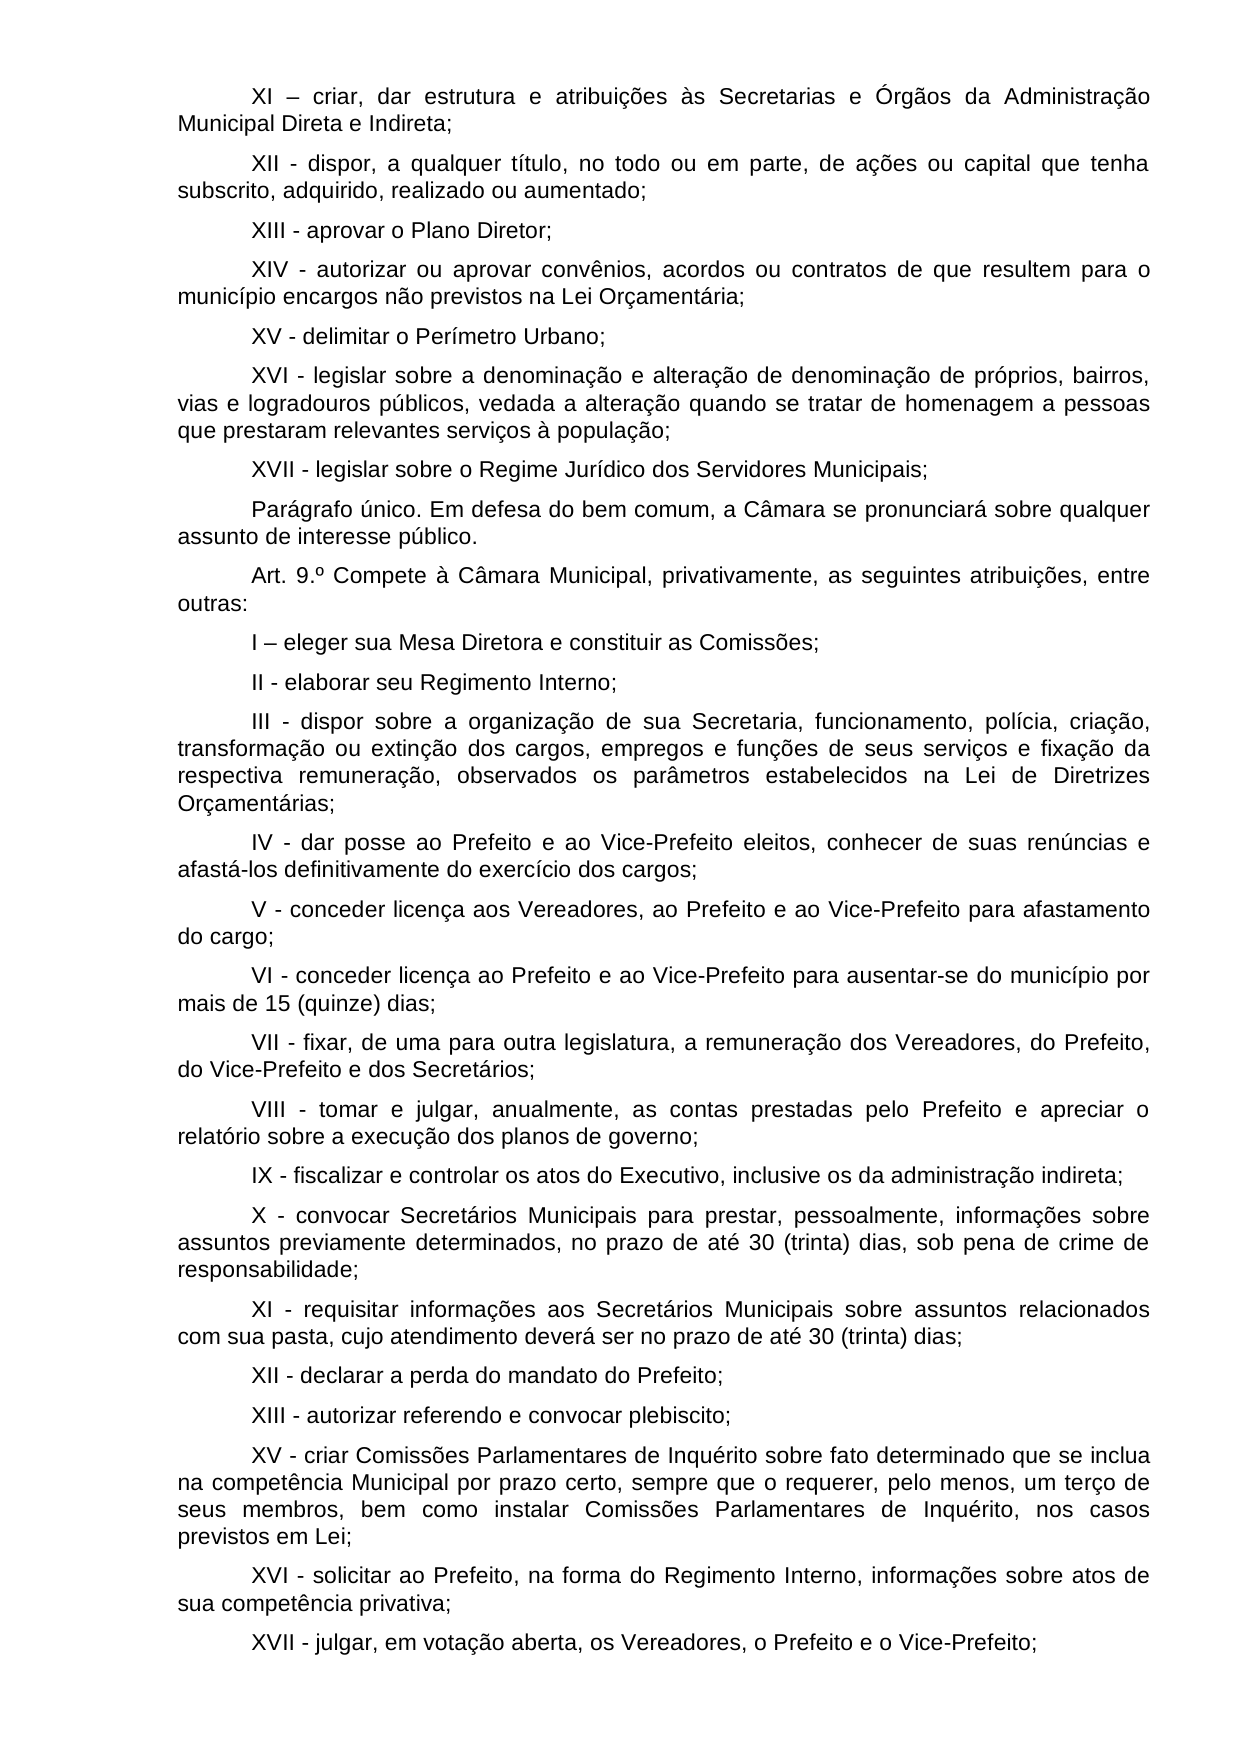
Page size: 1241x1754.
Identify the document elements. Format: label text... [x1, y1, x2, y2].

text VIII - tomar e julgar, anualmente, as contas prestadas pelo Prefeito e apreciar o relatório sobre a execução dos planos de governo; [177, 1095, 1152, 1149]
text I – eleger sua Mesa Diretora e constituir as Comissões; [177, 628, 1152, 656]
text VI - conceder licença ao Prefeito e ao Vice-Prefeito para ausentar-se do município por mais de 15 (quinze) dias; [177, 962, 1152, 1016]
text XVI - solicitar ao Prefeito, na forma do Regimento Interno, informações sobre atos de sua competência privativa; [177, 1562, 1152, 1616]
text XI - requisitar informações aos Secretários Municipais sobre assuntos relacionados com sua pasta, cujo atendimento deverá ser no prazo de até 30 (trinta) dias; [177, 1295, 1152, 1349]
text X - convocar Secretários Municipais para prestar, pessoalmente, informações sobre assuntos previamente determinados, no prazo de até 30 (trinta) dias, sob pena de crime de responsabilidade; [177, 1201, 1152, 1283]
text VII - fixar, de uma para outra legislatura, a remuneração dos Vereadores, do Prefeito, do Vice-Prefeito e dos Secretários; [177, 1028, 1152, 1083]
text IX - fiscalizar e controlar os atos do Executivo, inclusive os da administração indireta; [177, 1162, 1152, 1189]
text XV - criar Comissões Parlamentares de Inquérito sobre fato determinado que se inclua na competência Municipal por prazo certo, sempre que o requerer, pelo menos, um terço de seus membros, bem como instalar Comissões Parlamentares de Inquérito, nos casos previstos em Lei; [177, 1441, 1152, 1549]
text Parágrafo único. Em defesa do bem comum, a Câmara se pronunciará sobre qualquer assunto de interesse público. [177, 495, 1152, 549]
text Art. 9.º Compete à Câmara Municipal, privativamente, as seguintes atribuições, entre outras: [177, 562, 1152, 616]
text XII - declarar a perda do mandato do Prefeito; [177, 1362, 1152, 1389]
text V - conceder licença aos Vereadores, ao Prefeito e ao Vice-Prefeito para afastamento do cargo; [177, 895, 1152, 949]
text XIII - autorizar referendo e convocar plebiscito; [177, 1401, 1152, 1428]
text III - dispor sobre a organização de sua Secretaria, funcionamento, polícia, criação, transformação ou extinção dos cargos, empregos e funções de seus serviços e fixação da respectiva remuneração, observados os parâmetros estabelecidos na Lei de Diretrizes Orçamentárias; [177, 708, 1152, 816]
text XIII - aprovar o Plano Diretor; [177, 216, 1152, 243]
text II - elaborar seu Regimento Interno; [177, 668, 1152, 695]
text XVII - legislar sobre o Regime Jurídico dos Servidores Municipais; [177, 456, 1152, 483]
text XI – criar, dar estrutura e atribuições às Secretarias e Órgãos da Administração Municipal Direta e Indireta; [177, 83, 1152, 137]
text XVII - julgar, em votação aberta, os Vereadores, o Prefeito e o Vice-Prefeito; [177, 1628, 1152, 1656]
text XVI - legislar sobre a denominação e alteração de denominação de próprios, bairros, vias e logradouros públicos, vedada a alteração quando se tratar de homenagem a pessoas que prestaram relevantes serviços à população; [177, 362, 1152, 443]
text XII - dispor, a qualquer título, no todo ou em parte, de ações ou capital que tenha subscrito, adquirido, realizado ou aumentado; [177, 149, 1152, 203]
text XIV - autorizar ou aprovar convênios, acordos ou contratos de que resultem para o município encargos não previstos na Lei Orçamentária; [177, 256, 1152, 310]
text IV - dar posse ao Prefeito e ao Vice-Prefeito eleitos, conhecer de suas renúncias e afastá-los definitivamente do exercício dos cargos; [177, 828, 1152, 883]
text XV - delimitar o Perímetro Urbano; [177, 322, 1152, 349]
